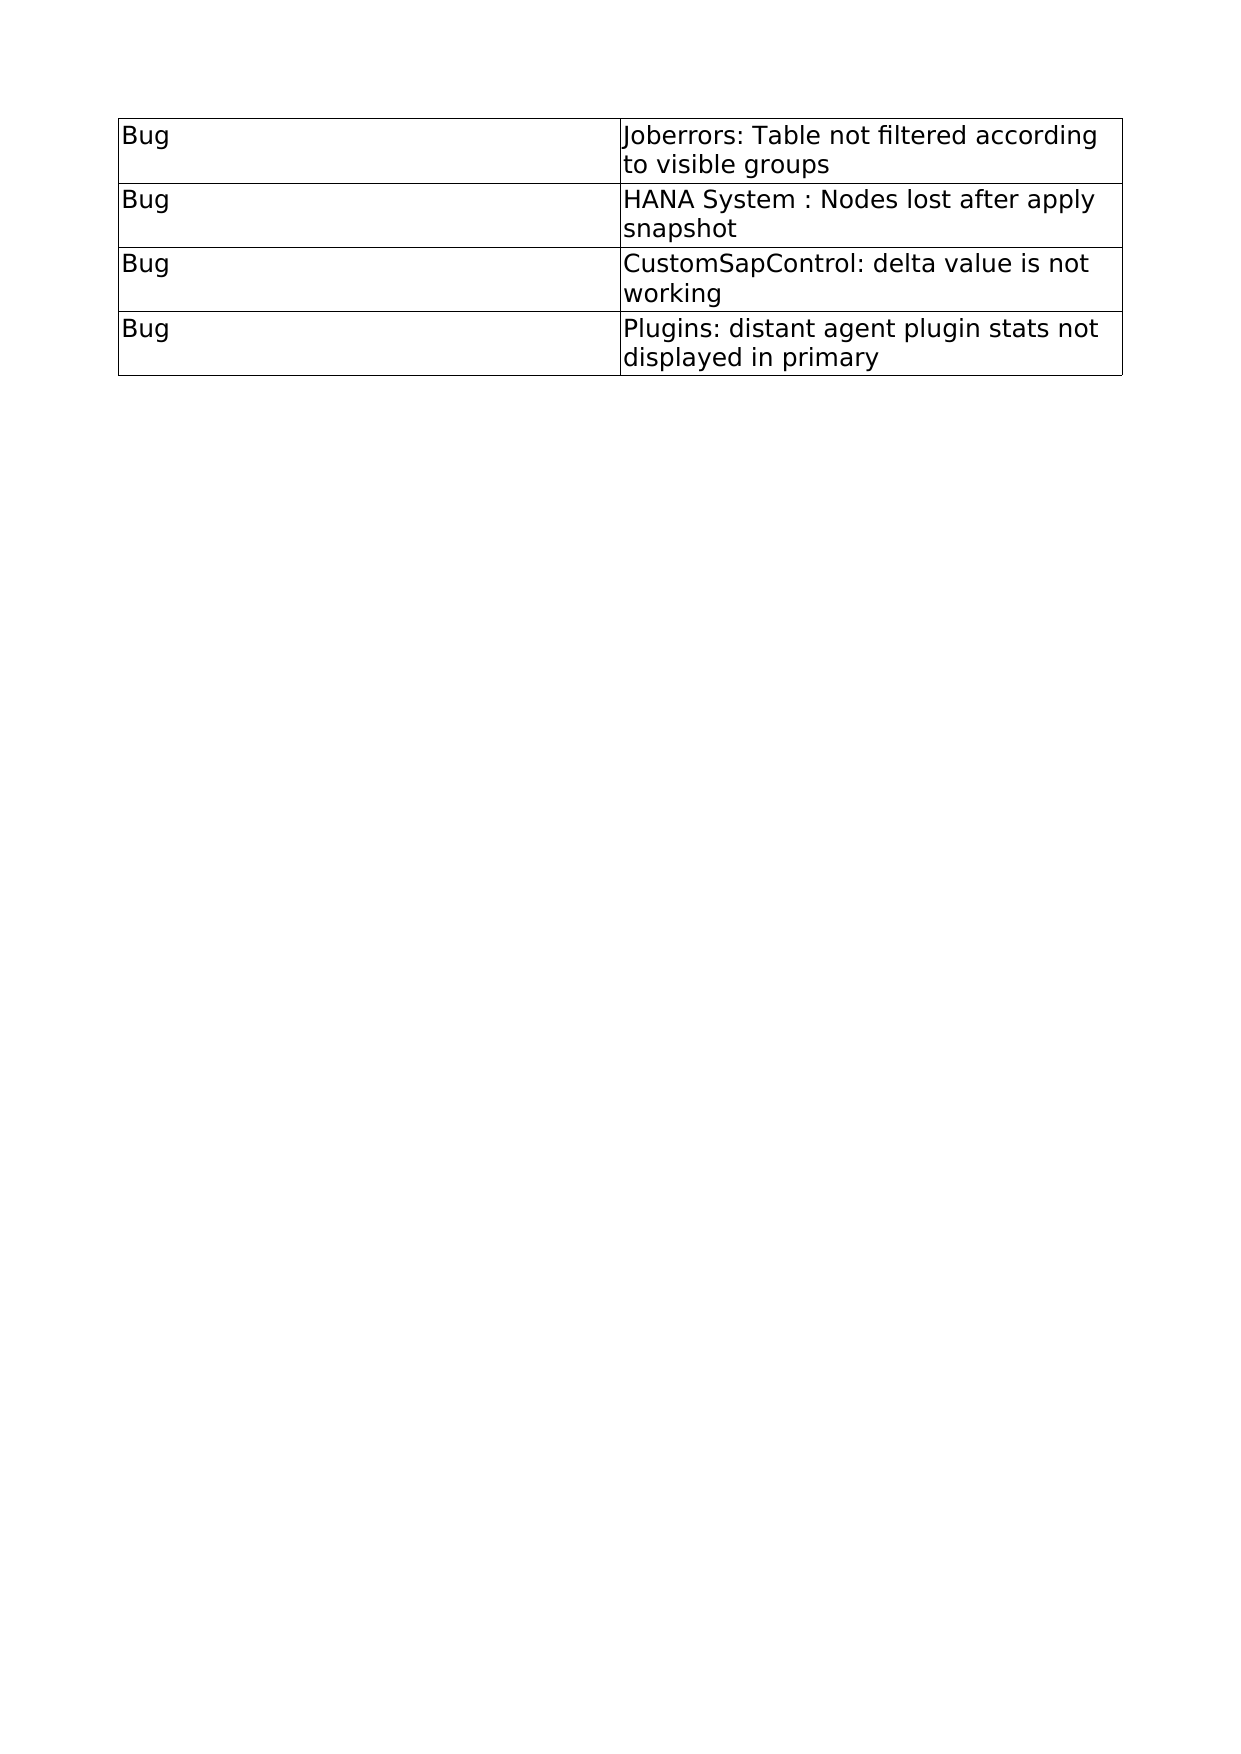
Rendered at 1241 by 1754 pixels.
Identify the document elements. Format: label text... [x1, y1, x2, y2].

table_cell Bug [119, 248, 620, 311]
table_cell CustomSapControl: delta value is not working [621, 248, 1122, 311]
table_cell HANA System : Nodes lost after apply snapshot [621, 184, 1122, 247]
table_cell Joberrors: Table not filtered according to visible groups [621, 119, 1122, 182]
table_cell Plugins: distant agent plugin stats not displayed in primary [621, 312, 1122, 375]
table_cell Bug [119, 184, 620, 247]
table_cell Bug [119, 312, 620, 375]
table_cell Bug [119, 119, 620, 182]
